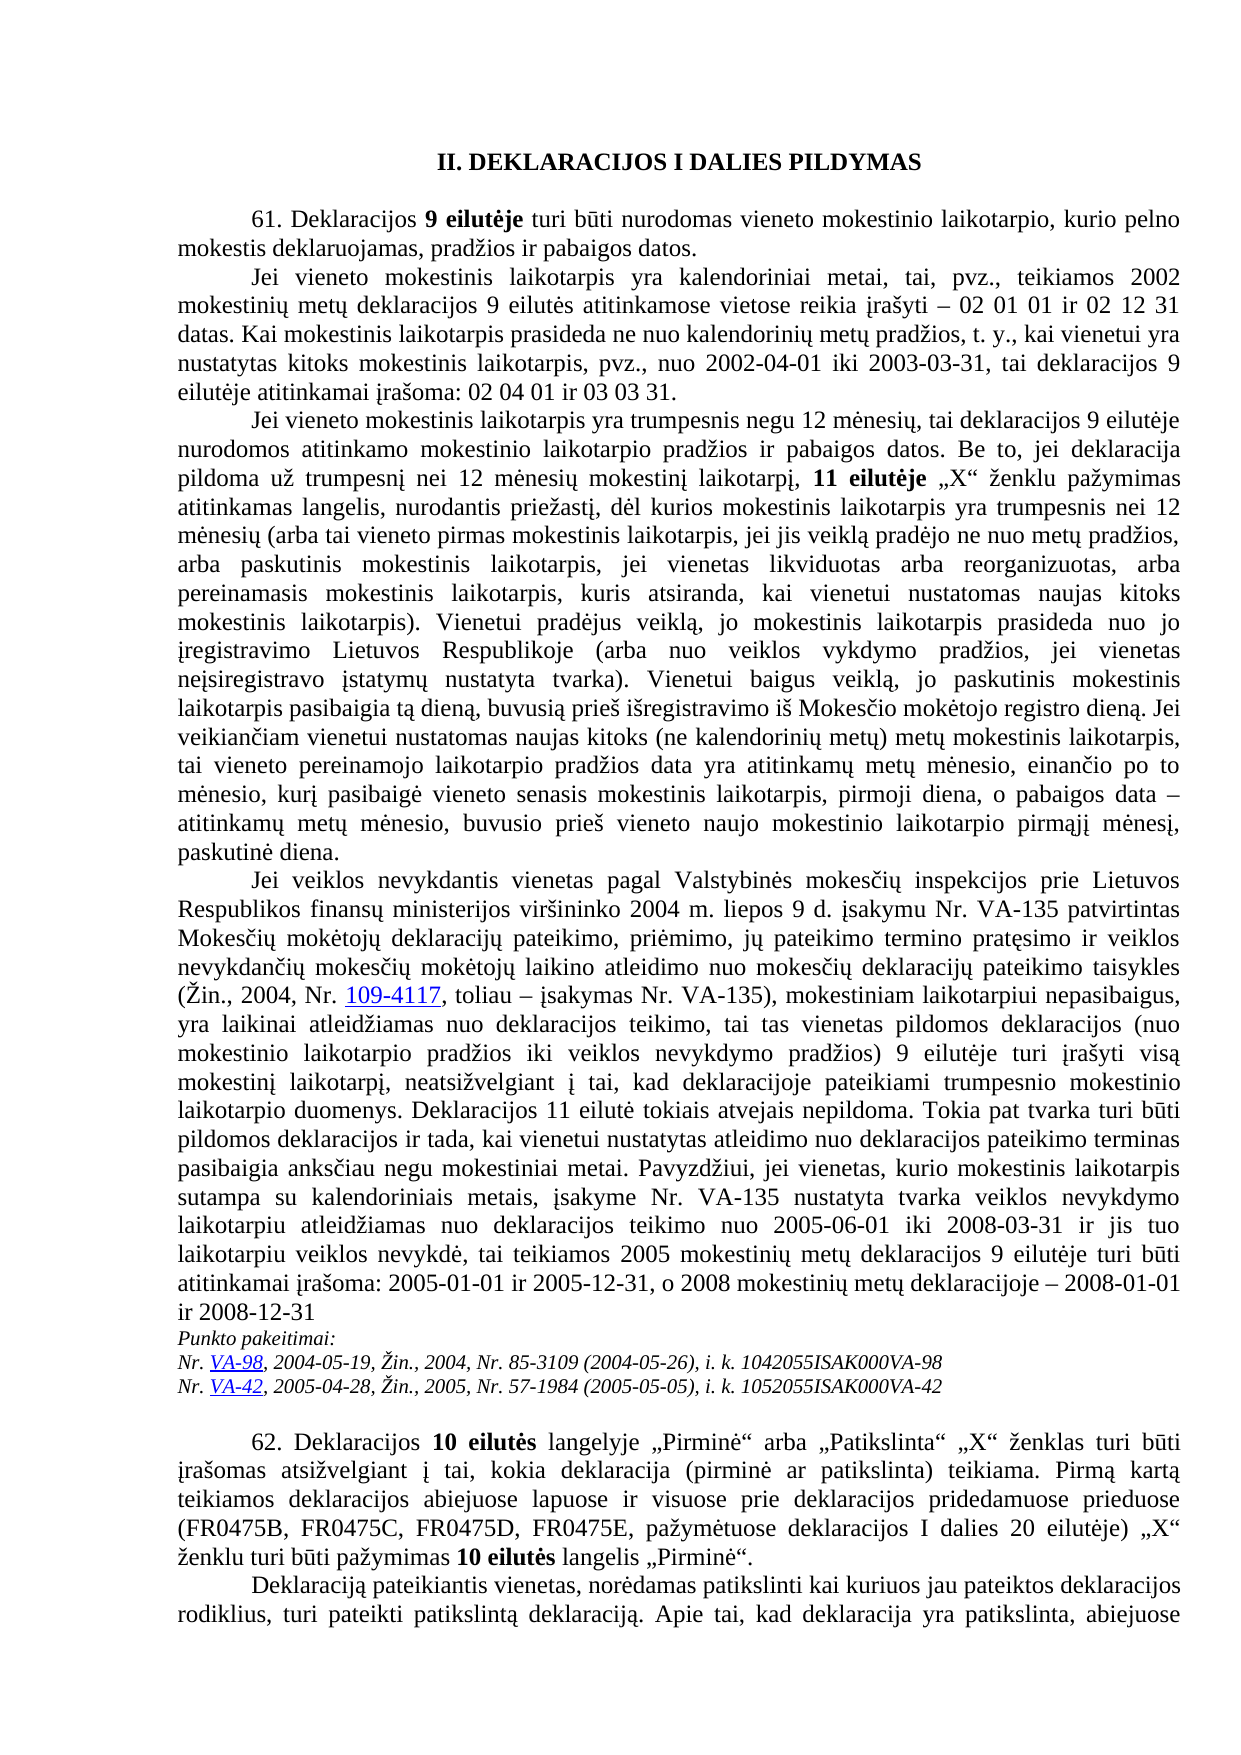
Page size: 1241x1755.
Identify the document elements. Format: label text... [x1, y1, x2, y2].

text Nr. VA-42, 2005-04-28, Žin., 2005, Nr. 57-1984 (2005-05-05), i. k. 1052055ISAK000VA-42 [177, 1374, 1181, 1398]
text II. DEKLARACIJOS I DALIES PILDYMAS [177, 147, 1181, 176]
text 61. Deklaracijos 9 eilutėje turi būti nurodomas vieneto mokestinio laikotarpio, kurio pelno mokestis deklaruojamas, pradžios ir pabaigos datos. [177, 204, 1181, 262]
text Jei vieneto mokestinis laikotarpis yra trumpesnis negu 12 mėnesių, tai deklaracijos 9 eilutėje nurodomos atitinkamo mokestinio laikotarpio pradžios ir pabaigos datos. Be to, jei deklaracija pildoma už trumpesnį nei 12 mėnesių mokestinį laikotarpį, 11 eilutėje „X“ ženklu pažymimas atitinkamas langelis, nurodantis priežastį, dėl kurios mokestinis laikotarpis yra trumpesnis nei 12 mėnesių (arba tai vieneto pirmas mokestinis laikotarpis, jei jis veiklą pradėjo ne nuo metų pradžios, arba paskutinis mokestinis laikotarpis, jei vienetas likviduotas arba reorganizuotas, arba pereinamasis mokestinis laikotarpis, kuris atsiranda, kai vienetui nustatomas naujas kitoks mokestinis laikotarpis). Vienetui pradėjus veiklą, jo mokestinis laikotarpis prasideda nuo jo įregistravimo Lietuvos Respublikoje (arba nuo veiklos vykdymo pradžios, jei vienetas neįsiregistravo įstatymų nustatyta tvarka). Vienetui baigus veiklą, jo paskutinis mokestinis laikotarpis pasibaigia tą dieną, buvusią prieš išregistravimo iš Mokesčio mokėtojo registro dieną. Jei veikiančiam vienetui nustatomas naujas kitoks (ne kalendorinių metų) metų mokestinis laikotarpis, tai vieneto pereinamojo laikotarpio pradžios data yra atitinkamų metų mėnesio, einančio po to mėnesio, kurį pasibaigė vieneto senasis mokestinis laikotarpis, pirmoji diena, o pabaigos data – atitinkamų metų mėnesio, buvusio prieš vieneto naujo mokestinio laikotarpio pirmąjį mėnesį, paskutinė diena. [177, 406, 1181, 866]
text Nr. VA-98, 2004-05-19, Žin., 2004, Nr. 85-3109 (2004-05-26), i. k. 1042055ISAK000VA-98 [177, 1350, 1181, 1374]
text Jei vieneto mokestinis laikotarpis yra kalendoriniai metai, tai, pvz., teikiamos 2002 mokestinių metų deklaracijos 9 eilutės atitinkamose vietose reikia įrašyti – 02 01 01 ir 02 12 31 datas. Kai mokestinis laikotarpis prasideda ne nuo kalendorinių metų pradžios, t. y., kai vienetui yra nustatytas kitoks mokestinis laikotarpis, pvz., nuo 2002-04-01 iki 2003-03-31, tai deklaracijos 9 eilutėje atitinkamai įrašoma: 02 04 01 ir 03 03 31. [177, 262, 1181, 406]
text Deklaraciją pateikiantis vienetas, norėdamas patikslinti kai kuriuos jau pateiktos deklaracijos rodiklius, turi pateikti patikslintą deklaraciją. Apie tai, kad deklaracija yra patikslinta, abiejuose [177, 1570, 1181, 1628]
text Jei veiklos nevykdantis vienetas pagal Valstybinės mokesčių inspekcijos prie Lietuvos Respublikos finansų ministerijos viršininko 2004 m. liepos 9 d. įsakymu Nr. VA-135 patvirtintas Mokesčių mokėtojų deklaracijų pateikimo, priėmimo, jų pateikimo termino pratęsimo ir veiklos nevykdančių mokesčių mokėtojų laikino atleidimo nuo mokesčių deklaracijų pateikimo taisykles (Žin., 2004, Nr. 109-4117, toliau – įsakymas Nr. VA-135), mokestiniam laikotarpiui nepasibaigus, yra laikinai atleidžiamas nuo deklaracijos teikimo, tai tas vienetas pildomos deklaracijos (nuo mokestinio laikotarpio pradžios iki veiklos nevykdymo pradžios) 9 eilutėje turi įrašyti visą mokestinį laikotarpį, neatsižvelgiant į tai, kad deklaracijoje pateikiami trumpesnio mokestinio laikotarpio duomenys. Deklaracijos 11 eilutė tokiais atvejais nepildoma. Tokia pat tvarka turi būti pildomos deklaracijos ir tada, kai vienetui nustatytas atleidimo nuo deklaracijos pateikimo terminas pasibaigia anksčiau negu mokestiniai metai. Pavyzdžiui, jei vienetas, kurio mokestinis laikotarpis sutampa su kalendoriniais metais, įsakyme Nr. VA-135 nustatyta tvarka veiklos nevykdymo laikotarpiu atleidžiamas nuo deklaracijos teikimo nuo 2005-06-01 iki 2008-03-31 ir jis tuo laikotarpiu veiklos nevykdė, tai teikiamos 2005 mokestinių metų deklaracijos 9 eilutėje turi būti atitinkamai įrašoma: 2005-01-01 ir 2005-12-31, o 2008 mokestinių metų deklaracijoje – 2008-01-01 ir 2008-12-31 [177, 866, 1181, 1326]
text 62. Deklaracijos 10 eilutės langelyje „Pirminė“ arba „Patikslinta“ „X“ ženklas turi būti įrašomas atsižvelgiant į tai, kokia deklaracija (pirminė ar patikslinta) teikiama. Pirmą kartą teikiamos deklaracijos abiejuose lapuose ir visuose prie deklaracijos pridedamuose prieduose (FR0475B, FR0475C, FR0475D, FR0475E, pažymėtuose deklaracijos I dalies 20 eilutėje) „X“ ženklu turi būti pažymimas 10 eilutės langelis „Pirminė“. [177, 1427, 1181, 1570]
text Punkto pakeitimai: [177, 1326, 1181, 1350]
